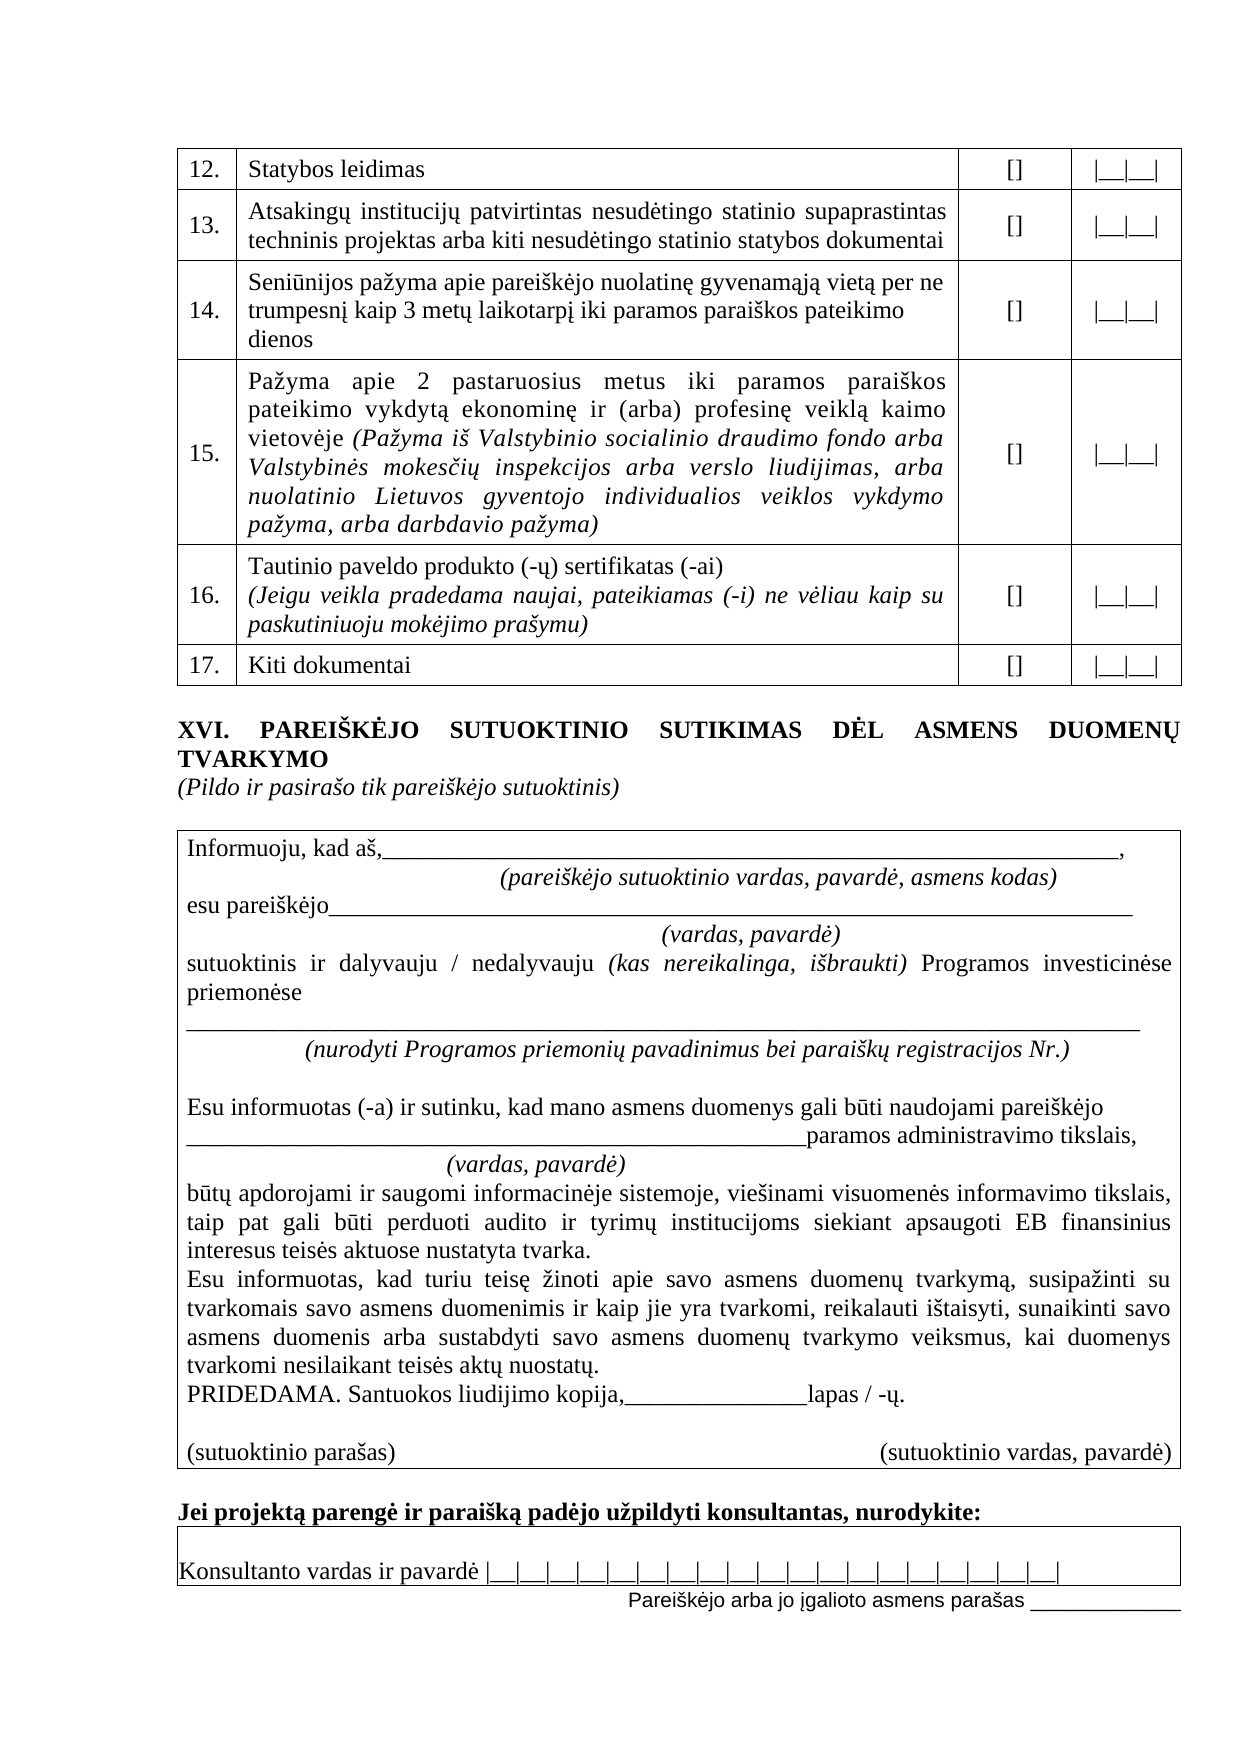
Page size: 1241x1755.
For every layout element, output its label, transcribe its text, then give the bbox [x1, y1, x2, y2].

table_cell [] [959, 149, 1071, 189]
text Esu informuotas, kad turiu teisę žinoti apie savo asmens duomenų tvarkymą, susipažinti su tvarkomais savo asmens duomenimis ir kaip jie yra tvarkomi, reikalauti ištaisyti, sunaikinti savo asmens duomenis arba sustabdyti savo asmens duomenų tvarkymo veiksmus, kai duomenys tvarkomi nesilaikant teisės aktų nuostatų. [178, 1261, 1180, 1376]
table_cell |__|__| [1072, 360, 1181, 544]
text Esu informuotas (-a) ir sutinku, kad mano asmens duomenys gali būti naudojami pareiškėjo [178, 1089, 1180, 1117]
table_cell |__|__| [1072, 261, 1181, 359]
table_cell [] [959, 645, 1071, 685]
table_cell Pažyma apie 2 pastaruosius metus iki paramos paraiškos pateikimo vykdytą ekonominę ir (arba) profesinę veiklą kaimo vietovėje (Pažyma iš Valstybinio socialinio draudimo fondo arba Valstybinės mokesčių inspekcijos arba verslo liudijimas, arba nuolatinio Lietuvos gyventojo individualios veiklos vykdymo pažyma, arba darbdavio pažyma) [237, 360, 958, 544]
text (sutuoktinio parašas) (sutuoktinio vardas, pavardė) [178, 1434, 1180, 1468]
table_cell 17. [178, 645, 236, 685]
text Konsultanto vardas ir pavardė |__|__|__|__|__|__|__|__|__|__|__|__|__|__|__|__|__|__|__| [178, 1555, 1180, 1585]
text (vardas, pavardė) [178, 1146, 1180, 1175]
table_cell Tautinio paveldo produkto (-ų) sertifikatas (-ai) (Jeigu veikla pradedama naujai, pateikiamas (-i) ne vėliau kaip su paskutiniuoju mokėjimo prašymu) [237, 545, 958, 643]
text (nurodyti Programos priemonių pavadinimus bei paraiškų registracijos Nr.) [178, 1031, 1180, 1063]
table_cell [] [959, 360, 1071, 544]
table_cell 14. [178, 261, 236, 359]
table_cell |__|__| [1072, 545, 1181, 643]
table_cell 16. [178, 545, 236, 643]
text (pareiškėjo sutuoktinio vardas, pavardė, asmens kodas) [178, 859, 1180, 887]
text PRIDEDAMA. Santuokos liudijimo kopija, lapas / -ų. [178, 1376, 1180, 1408]
table_cell |__|__| [1072, 190, 1181, 260]
table_cell Kiti dokumentai [237, 645, 958, 685]
table_cell [] [959, 545, 1071, 643]
text Informuoju, kad aš, , [178, 831, 1180, 859]
table_cell 12. [178, 149, 236, 189]
text būtų apdorojami ir saugomi informacinėje sistemoje, viešinami visuomenės informavimo tikslais, taip pat gali būti perduoti audito ir tyrimų institucijoms siekiant apsaugoti EB finansinius interesus teisės aktuose nustatyta tvarka. [178, 1175, 1180, 1261]
text (Pildo ir pasirašo tik pareiškėjo sutuoktinis) [177, 772, 1181, 801]
text (vardas, pavardė) [178, 916, 1180, 945]
table_cell 15. [178, 360, 236, 544]
table_cell Atsakingų institucijų patvirtintas nesudėtingo statinio supaprastintas techninis projektas arba kiti nesudėtingo statinio statybos dokumentai [237, 190, 958, 260]
table_cell |__|__| [1072, 149, 1181, 189]
table_cell 13. [178, 190, 236, 260]
text XVI. PAREIŠKĖJO SUTUOKTINIO SUTIKIMAS DĖL ASMENS DUOMENŲ TVARKYMO [177, 715, 1181, 772]
text esu pareiškėjo [178, 887, 1180, 916]
text sutuoktinis ir dalyvauju / nedalyvauju (kas nereikalinga, išbraukti) Programos investicinėse priemonėse [178, 945, 1180, 1006]
table_cell [] [959, 261, 1071, 359]
table_cell Statybos leidimas [237, 149, 958, 189]
table_cell Seniūnijos pažyma apie pareiškėjo nuolatinę gyvenamąją vietą per ne trumpesnį kaip 3 metų laikotarpį iki paramos paraiškos pateikimo dienos [237, 261, 958, 359]
table_cell [] [959, 190, 1071, 260]
text paramos administravimo tikslais, [178, 1117, 1180, 1146]
text Jei projektą parengė ir paraišką padėjo užpildyti konsultantas, nurodykite: [177, 1497, 1181, 1526]
table_cell |__|__| [1072, 645, 1181, 685]
